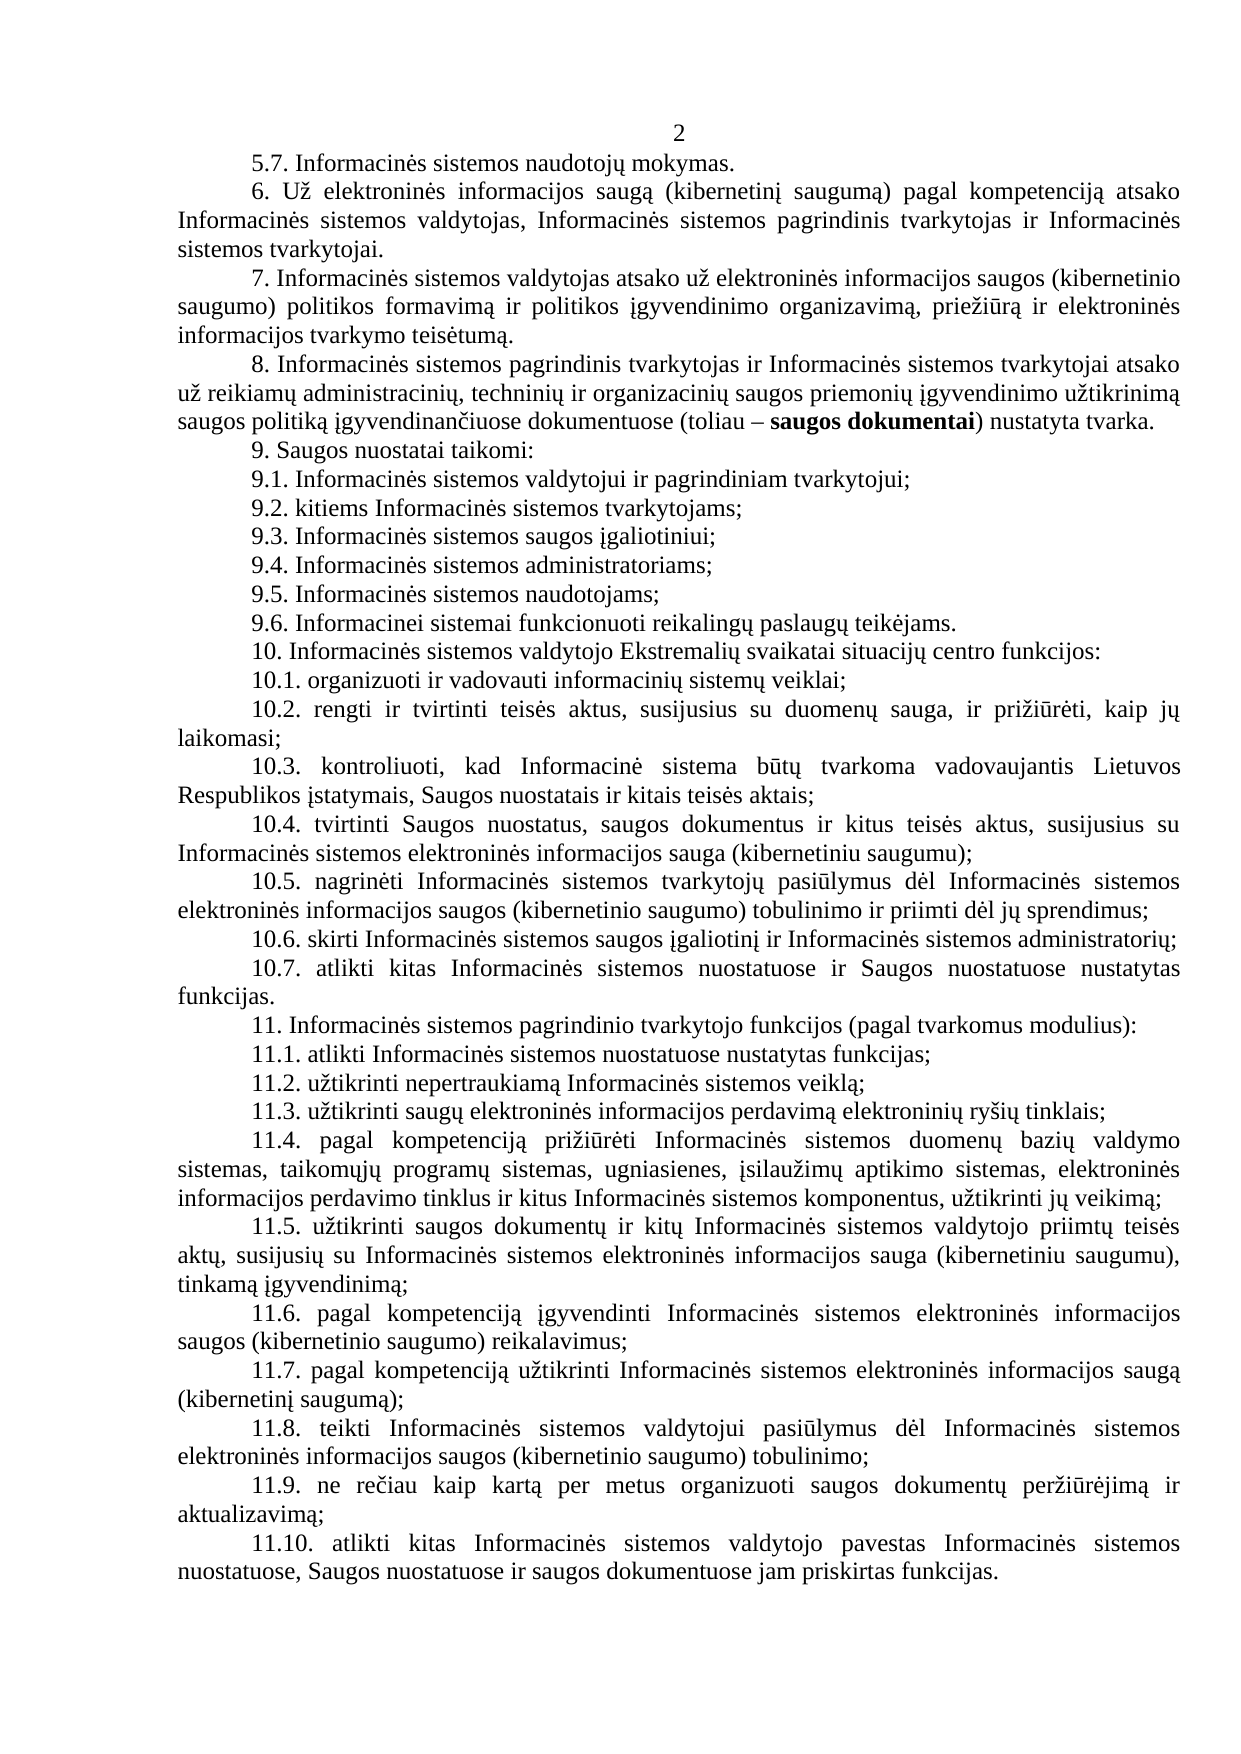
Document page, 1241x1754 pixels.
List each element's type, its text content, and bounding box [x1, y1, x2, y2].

text 9. Saugos nuostatai taikomi: [177, 435, 1181, 464]
text 9.5. Informacinės sistemos naudotojams; [177, 579, 1181, 608]
text 9.4. Informacinės sistemos administratoriams; [177, 550, 1181, 579]
text 10.3. kontroliuoti, kad Informacinė sistema būtų tvarkoma vadovaujantis Lietuvos Respublikos įstatymais, Saugos nuostatais ir kitais teisės aktais; [177, 751, 1181, 809]
text 10.7. atlikti kitas Informacinės sistemos nuostatuose ir Saugos nuostatuose nustatytas funkcijas. [177, 953, 1181, 1010]
text 10.5. nagrinėti Informacinės sistemos tvarkytojų pasiūlymus dėl Informacinės sistemos elektroninės informacijos saugos (kibernetinio saugumo) tobulinimo ir priimti dėl jų sprendimus; [177, 866, 1181, 924]
text 10.4. tvirtinti Saugos nuostatus, saugos dokumentus ir kitus teisės aktus, susijusius su Informacinės sistemos elektroninės informacijos sauga (kibernetiniu saugumu); [177, 809, 1181, 866]
text 11.8. teikti Informacinės sistemos valdytojui pasiūlymus dėl Informacinės sistemos elektroninės informacijos saugos (kibernetinio saugumo) tobulinimo; [177, 1413, 1181, 1470]
text 10.6. skirti Informacinės sistemos saugos įgaliotinį ir Informacinės sistemos administratorių; [177, 924, 1181, 953]
text 11.10. atlikti kitas Informacinės sistemos valdytojo pavestas Informacinės sistemos nuostatuose, Saugos nuostatuose ir saugos dokumentuose jam priskirtas funkcijas. [177, 1528, 1181, 1585]
text 11.6. pagal kompetenciją įgyvendinti Informacinės sistemos elektroninės informacijos saugos (kibernetinio saugumo) reikalavimus; [177, 1298, 1181, 1355]
text 11.7. pagal kompetenciją užtikrinti Informacinės sistemos elektroninės informacijos saugą (kibernetinį saugumą); [177, 1355, 1181, 1413]
text 11.9. ne rečiau kaip kartą per metus organizuoti saugos dokumentų peržiūrėjimą ir aktualizavimą; [177, 1470, 1181, 1528]
text 9.6. Informacinei sistemai funkcionuoti reikalingų paslaugų teikėjams. [177, 608, 1181, 636]
text 11.5. užtikrinti saugos dokumentų ir kitų Informacinės sistemos valdytojo priimtų teisės aktų, susijusių su Informacinės sistemos elektroninės informacijos sauga (kibernetiniu saugumu), tinkamą įgyvendinimą; [177, 1211, 1181, 1298]
text 9.2. kitiems Informacinės sistemos tvarkytojams; [177, 493, 1181, 521]
text 11.4. pagal kompetenciją prižiūrėti Informacinės sistemos duomenų bazių valdymo sistemas, taikomųjų programų sistemas, ugniasienes, įsilaužimų aptikimo sistemas, elektroninės informacijos perdavimo tinklus ir kitus Informacinės sistemos komponentus, užtikrinti jų veikimą; [177, 1125, 1181, 1211]
text 7. Informacinės sistemos valdytojas atsako už elektroninės informacijos saugos (kibernetinio saugumo) politikos formavimą ir politikos įgyvendinimo organizavimą, priežiūrą ir elektroninės informacijos tvarkymo teisėtumą. [177, 263, 1181, 349]
text 9.1. Informacinės sistemos valdytojui ir pagrindiniam tvarkytojui; [177, 464, 1181, 493]
text 11.2. užtikrinti nepertraukiamą Informacinės sistemos veiklą; [177, 1068, 1181, 1096]
text 11.1. atlikti Informacinės sistemos nuostatuose nustatytas funkcijas; [177, 1039, 1181, 1068]
text 8. Informacinės sistemos pagrindinis tvarkytojas ir Informacinės sistemos tvarkytojai atsako už reikiamų administracinių, techninių ir organizacinių saugos priemonių įgyvendinimo užtikrinimą saugos politiką įgyvendinančiuose dokumentuose (toliau – saugos dokumentai) nustatyta tvarka. [177, 349, 1181, 435]
text 10.2. rengti ir tvirtinti teisės aktus, susijusius su duomenų sauga, ir prižiūrėti, kaip jų laikomasi; [177, 694, 1181, 751]
text 11. Informacinės sistemos pagrindinio tvarkytojo funkcijos (pagal tvarkomus modulius): [177, 1010, 1181, 1039]
text 11.3. užtikrinti saugų elektroninės informacijos perdavimą elektroninių ryšių tinklais; [177, 1096, 1181, 1125]
text 10.1. organizuoti ir vadovauti informacinių sistemų veiklai; [177, 665, 1181, 694]
text 6. Už elektroninės informacijos saugą (kibernetinį saugumą) pagal kompetenciją atsako Informacinės sistemos valdytojas, Informacinės sistemos pagrindinis tvarkytojas ir Informacinės sistemos tvarkytojai. [177, 176, 1181, 263]
text 9.3. Informacinės sistemos saugos įgaliotiniui; [177, 521, 1181, 550]
text 5.7. Informacinės sistemos naudotojų mokymas. [177, 148, 1181, 176]
text 10. Informacinės sistemos valdytojo Ekstremalių svaikatai situacijų centro funkcijos: [177, 636, 1181, 665]
